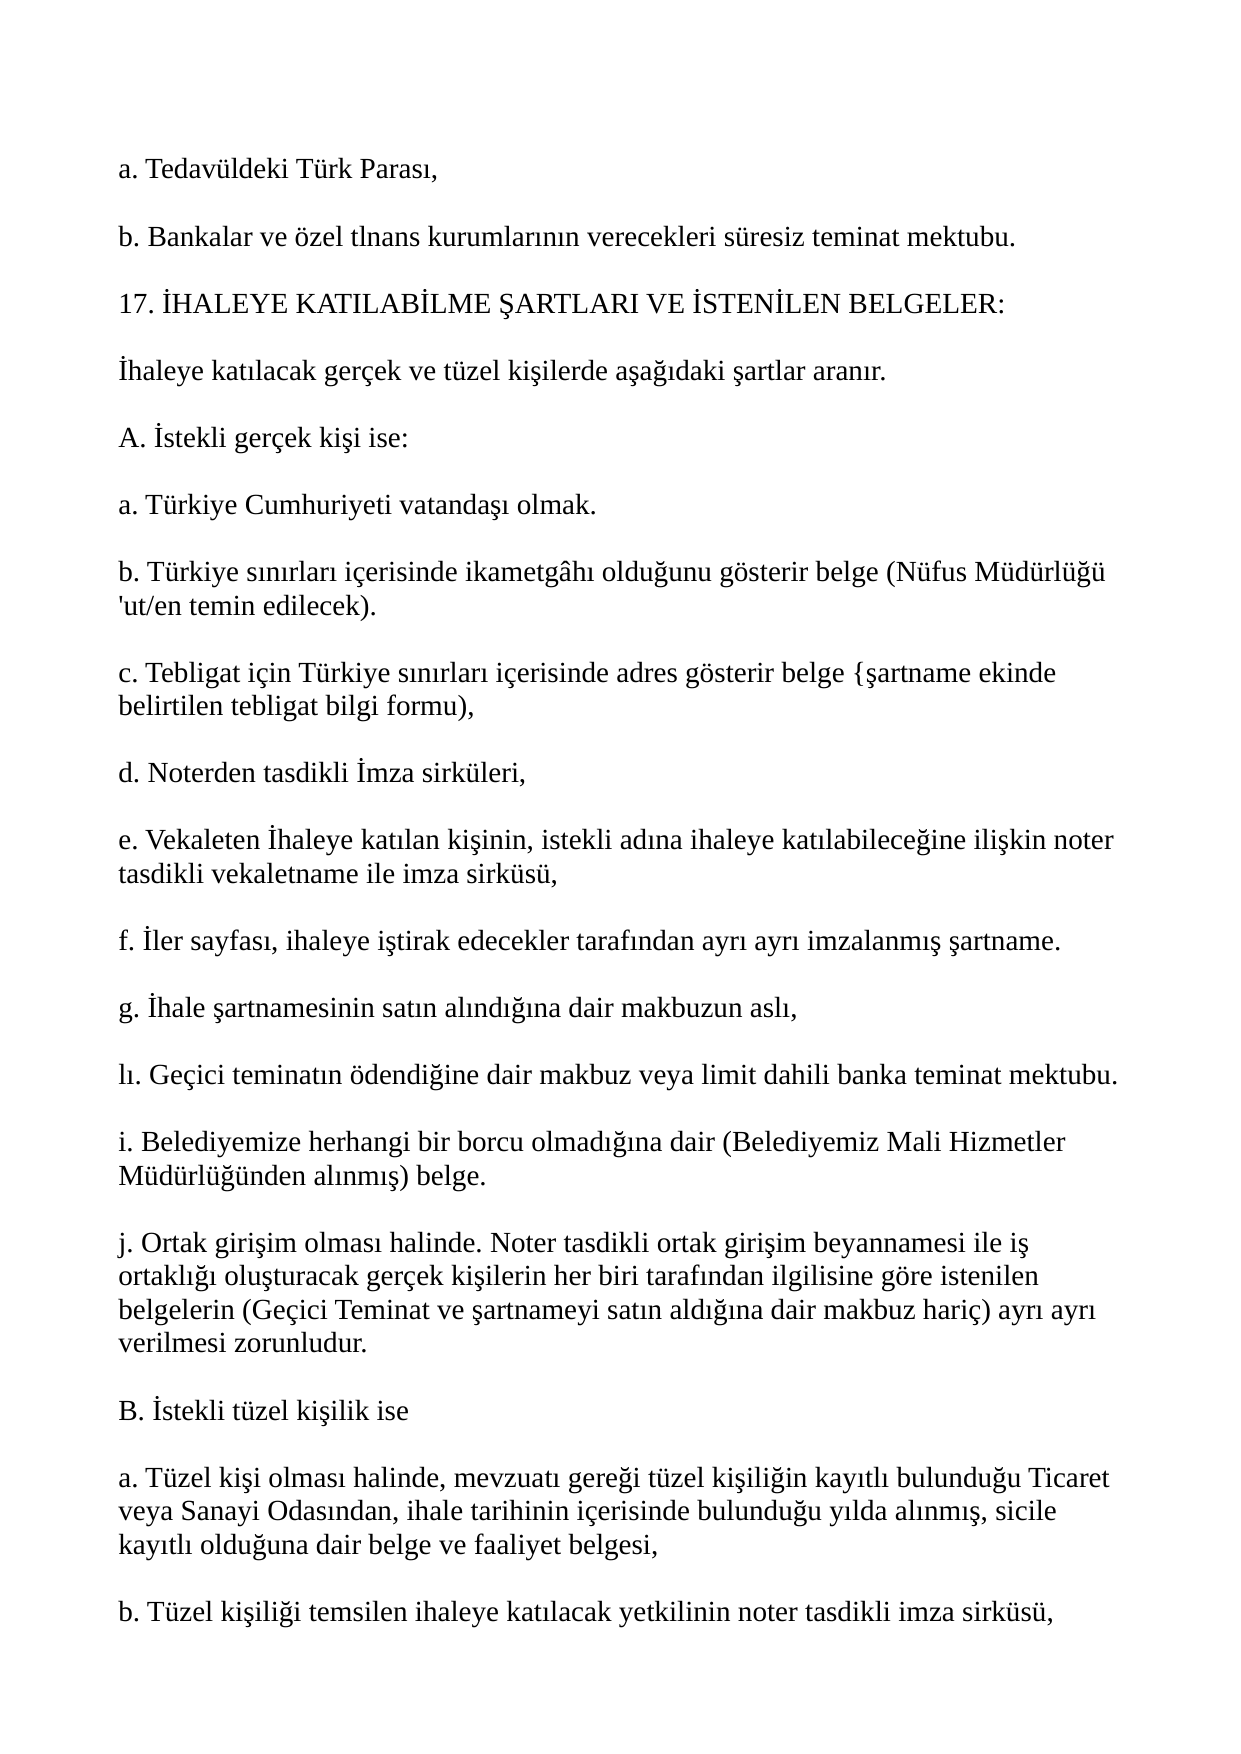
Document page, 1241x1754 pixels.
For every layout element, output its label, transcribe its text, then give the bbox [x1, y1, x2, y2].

text 17. İHALEYE KATILABİLME ŞARTLARI VE İSTENİLEN BELGELER: [118, 286, 1122, 319]
text j. Ortak girişim olması halinde. Noter tasdikli ortak girişim beyannamesi ile iş ortaklığı oluşturacak gerçek kişilerin her biri tarafından ilgilisine göre istenilen belgelerin (Geçici Teminat ve şartnameyi satın aldığına dair makbuz hariç) ayrı ayrı verilmesi zorunludur. [118, 1225, 1122, 1359]
text İhaleye katılacak gerçek ve tüzel kişilerde aşağıdaki şartlar aranır. [118, 353, 1122, 386]
text i. Belediyemize herhangi bir borcu olmadığına dair (Belediyemiz Mali Hizmetler Müdürlüğünden alınmış) belge. [118, 1124, 1122, 1191]
text g. İhale şartnamesinin satın alındığına dair makbuzun aslı, [118, 990, 1122, 1024]
text a. Tedavüldeki Türk Parası, [118, 152, 1122, 185]
text b. Tüzel kişiliği temsilen ihaleye katılacak yetkilinin noter tasdikli imza sirküsü, [118, 1594, 1122, 1627]
text e. Vekaleten İhaleye katılan kişinin, istekli adına ihaleye katılabileceğine ilişkin noter tasdikli vekaletname ile imza sirküsü, [118, 822, 1122, 889]
text B. İstekli tüzel kişilik ise [118, 1393, 1122, 1426]
text f. İler sayfası, ihaleye iştirak edecekler tarafından ayrı ayrı imzalanmış şartname. [118, 923, 1122, 957]
text c. Tebligat için Türkiye sınırları içerisinde adres gösterir belge {şartname ekinde belirtilen tebligat bilgi formu), [118, 655, 1122, 722]
text b. Bankalar ve özel tlnans kurumlarının verecekleri süresiz teminat mektubu. [118, 219, 1122, 252]
text lı. Geçici teminatın ödendiğine dair makbuz veya limit dahili banka teminat mektubu. [118, 1057, 1122, 1091]
text b. Türkiye sınırları içerisinde ikametgâhı olduğunu gösterir belge (Nüfus Müdürlüğü 'ut/en temin edilecek). [118, 554, 1122, 621]
text a. Tüzel kişi olması halinde, mevzuatı gereği tüzel kişiliğin kayıtlı bulunduğu Ticaret veya Sanayi Odasından, ihale tarihinin içerisinde bulunduğu yılda alınmış, sicile kayıtlı olduğuna dair belge ve faaliyet belgesi, [118, 1460, 1122, 1560]
text d. Noterden tasdikli İmza sirküleri, [118, 755, 1122, 789]
text A. İstekli gerçek kişi ise: [118, 420, 1122, 453]
text a. Türkiye Cumhuriyeti vatandaşı olmak. [118, 487, 1122, 521]
